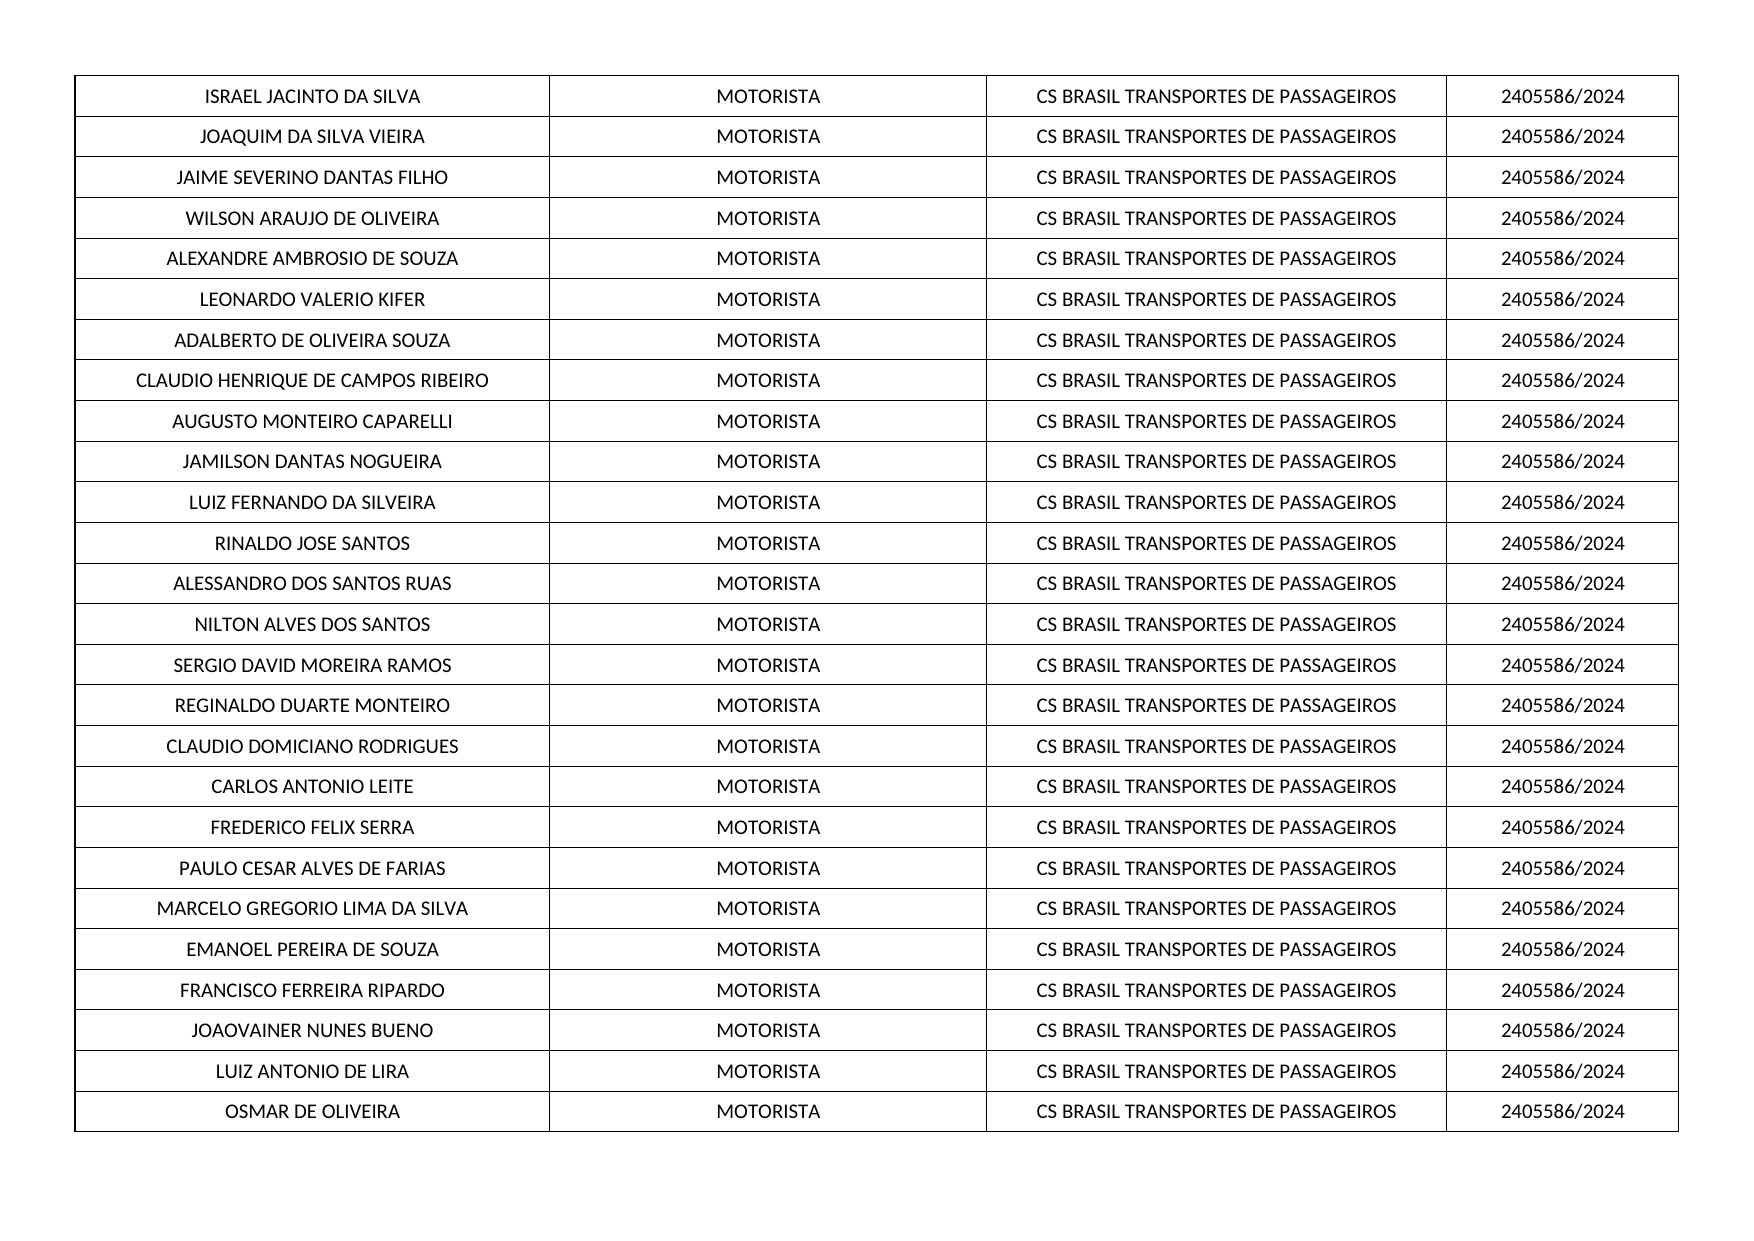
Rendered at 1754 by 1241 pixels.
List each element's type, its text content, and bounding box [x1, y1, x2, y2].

table_cell 2405586/2024 [1447, 767, 1678, 806]
table_cell EMANOEL PEREIRA DE SOUZA [76, 929, 549, 969]
table_cell 2405586/2024 [1447, 848, 1678, 887]
table_cell 2405586/2024 [1447, 889, 1678, 928]
table_cell MOTORISTA [550, 482, 986, 522]
table_cell 2405586/2024 [1447, 645, 1678, 684]
table_cell FREDERICO FELIX SERRA [76, 807, 549, 847]
table_cell MOTORISTA [550, 726, 986, 766]
table_cell CS BRASIL TRANSPORTES DE PASSAGEIROS [987, 1051, 1446, 1091]
table_cell MOTORISTA [550, 889, 986, 928]
table_cell CS BRASIL TRANSPORTES DE PASSAGEIROS [987, 279, 1446, 319]
table_cell REGINALDO DUARTE MONTEIRO [76, 685, 549, 725]
table_cell 2405586/2024 [1447, 401, 1678, 441]
table_cell 2405586/2024 [1447, 685, 1678, 725]
table_cell MOTORISTA [550, 970, 986, 1009]
table_cell 2405586/2024 [1447, 157, 1678, 197]
table_cell 2405586/2024 [1447, 604, 1678, 644]
table_cell RINALDO JOSE SANTOS [76, 523, 549, 562]
table_cell MOTORISTA [550, 117, 986, 156]
table_cell 2405586/2024 [1447, 279, 1678, 319]
table_cell CS BRASIL TRANSPORTES DE PASSAGEIROS [987, 76, 1446, 116]
table_cell 2405586/2024 [1447, 807, 1678, 847]
table_cell OSMAR DE OLIVEIRA [76, 1092, 549, 1131]
table_cell MOTORISTA [550, 198, 986, 237]
table_cell CS BRASIL TRANSPORTES DE PASSAGEIROS [987, 482, 1446, 522]
table_cell MOTORISTA [550, 767, 986, 806]
table_cell 2405586/2024 [1447, 482, 1678, 522]
table_cell 2405586/2024 [1447, 239, 1678, 278]
table_cell MOTORISTA [550, 564, 986, 603]
table_cell CS BRASIL TRANSPORTES DE PASSAGEIROS [987, 157, 1446, 197]
table_cell MOTORISTA [550, 807, 986, 847]
table_cell PAULO CESAR ALVES DE FARIAS [76, 848, 549, 887]
table_cell MOTORISTA [550, 76, 986, 116]
table_cell 2405586/2024 [1447, 117, 1678, 156]
table_cell SERGIO DAVID MOREIRA RAMOS [76, 645, 549, 684]
table_cell 2405586/2024 [1447, 1092, 1678, 1131]
table_cell 2405586/2024 [1447, 564, 1678, 603]
table_cell MOTORISTA [550, 279, 986, 319]
table_cell CS BRASIL TRANSPORTES DE PASSAGEIROS [987, 564, 1446, 603]
table_cell CS BRASIL TRANSPORTES DE PASSAGEIROS [987, 523, 1446, 562]
table_cell WILSON ARAUJO DE OLIVEIRA [76, 198, 549, 237]
table_cell 2405586/2024 [1447, 320, 1678, 359]
table_cell JOAOVAINER NUNES BUENO [76, 1010, 549, 1050]
table_cell CS BRASIL TRANSPORTES DE PASSAGEIROS [987, 401, 1446, 441]
table_cell 2405586/2024 [1447, 76, 1678, 116]
table_cell AUGUSTO MONTEIRO CAPARELLI [76, 401, 549, 441]
table_cell CLAUDIO HENRIQUE DE CAMPOS RIBEIRO [76, 360, 549, 400]
table_cell MOTORISTA [550, 157, 986, 197]
table_cell MOTORISTA [550, 320, 986, 359]
table_cell MOTORISTA [550, 848, 986, 887]
table_cell CS BRASIL TRANSPORTES DE PASSAGEIROS [987, 239, 1446, 278]
table_cell LEONARDO VALERIO KIFER [76, 279, 549, 319]
table_cell CS BRASIL TRANSPORTES DE PASSAGEIROS [987, 807, 1446, 847]
table_cell MOTORISTA [550, 239, 986, 278]
table_cell MARCELO GREGORIO LIMA DA SILVA [76, 889, 549, 928]
table_cell CS BRASIL TRANSPORTES DE PASSAGEIROS [987, 320, 1446, 359]
table_cell JAIME SEVERINO DANTAS FILHO [76, 157, 549, 197]
table_cell 2405586/2024 [1447, 198, 1678, 237]
table_cell CS BRASIL TRANSPORTES DE PASSAGEIROS [987, 848, 1446, 887]
table_cell 2405586/2024 [1447, 1010, 1678, 1050]
table_cell NILTON ALVES DOS SANTOS [76, 604, 549, 644]
table_cell CS BRASIL TRANSPORTES DE PASSAGEIROS [987, 198, 1446, 237]
table_cell CS BRASIL TRANSPORTES DE PASSAGEIROS [987, 726, 1446, 766]
table_cell MOTORISTA [550, 523, 986, 562]
table_cell MOTORISTA [550, 604, 986, 644]
table_cell ISRAEL JACINTO DA SILVA [76, 76, 549, 116]
table_cell 2405586/2024 [1447, 726, 1678, 766]
table_cell CS BRASIL TRANSPORTES DE PASSAGEIROS [987, 442, 1446, 481]
table_cell 2405586/2024 [1447, 1051, 1678, 1091]
table_cell CS BRASIL TRANSPORTES DE PASSAGEIROS [987, 685, 1446, 725]
table_cell CS BRASIL TRANSPORTES DE PASSAGEIROS [987, 929, 1446, 969]
table_cell 2405586/2024 [1447, 929, 1678, 969]
table_cell MOTORISTA [550, 1051, 986, 1091]
table_cell CS BRASIL TRANSPORTES DE PASSAGEIROS [987, 1092, 1446, 1131]
table_cell CLAUDIO DOMICIANO RODRIGUES [76, 726, 549, 766]
table_cell CS BRASIL TRANSPORTES DE PASSAGEIROS [987, 889, 1446, 928]
table_cell FRANCISCO FERREIRA RIPARDO [76, 970, 549, 1009]
table_cell ALESSANDRO DOS SANTOS RUAS [76, 564, 549, 603]
table_cell MOTORISTA [550, 929, 986, 969]
table_cell ALEXANDRE AMBROSIO DE SOUZA [76, 239, 549, 278]
table_cell 2405586/2024 [1447, 523, 1678, 562]
table_cell MOTORISTA [550, 360, 986, 400]
table_cell JAMILSON DANTAS NOGUEIRA [76, 442, 549, 481]
table_cell 2405586/2024 [1447, 442, 1678, 481]
table_cell MOTORISTA [550, 1092, 986, 1131]
table_cell CS BRASIL TRANSPORTES DE PASSAGEIROS [987, 767, 1446, 806]
table_cell MOTORISTA [550, 685, 986, 725]
table_cell JOAQUIM DA SILVA VIEIRA [76, 117, 549, 156]
table_cell CS BRASIL TRANSPORTES DE PASSAGEIROS [987, 645, 1446, 684]
table_cell CS BRASIL TRANSPORTES DE PASSAGEIROS [987, 117, 1446, 156]
table_cell MOTORISTA [550, 442, 986, 481]
table_cell LUIZ FERNANDO DA SILVEIRA [76, 482, 549, 522]
table_cell CS BRASIL TRANSPORTES DE PASSAGEIROS [987, 360, 1446, 400]
table_cell MOTORISTA [550, 645, 986, 684]
table_cell MOTORISTA [550, 401, 986, 441]
table_cell LUIZ ANTONIO DE LIRA [76, 1051, 549, 1091]
table_cell CARLOS ANTONIO LEITE [76, 767, 549, 806]
table_cell MOTORISTA [550, 1010, 986, 1050]
table_cell 2405586/2024 [1447, 360, 1678, 400]
table_cell 2405586/2024 [1447, 970, 1678, 1009]
table_cell ADALBERTO DE OLIVEIRA SOUZA [76, 320, 549, 359]
table_cell CS BRASIL TRANSPORTES DE PASSAGEIROS [987, 1010, 1446, 1050]
table_cell CS BRASIL TRANSPORTES DE PASSAGEIROS [987, 970, 1446, 1009]
table_cell CS BRASIL TRANSPORTES DE PASSAGEIROS [987, 604, 1446, 644]
